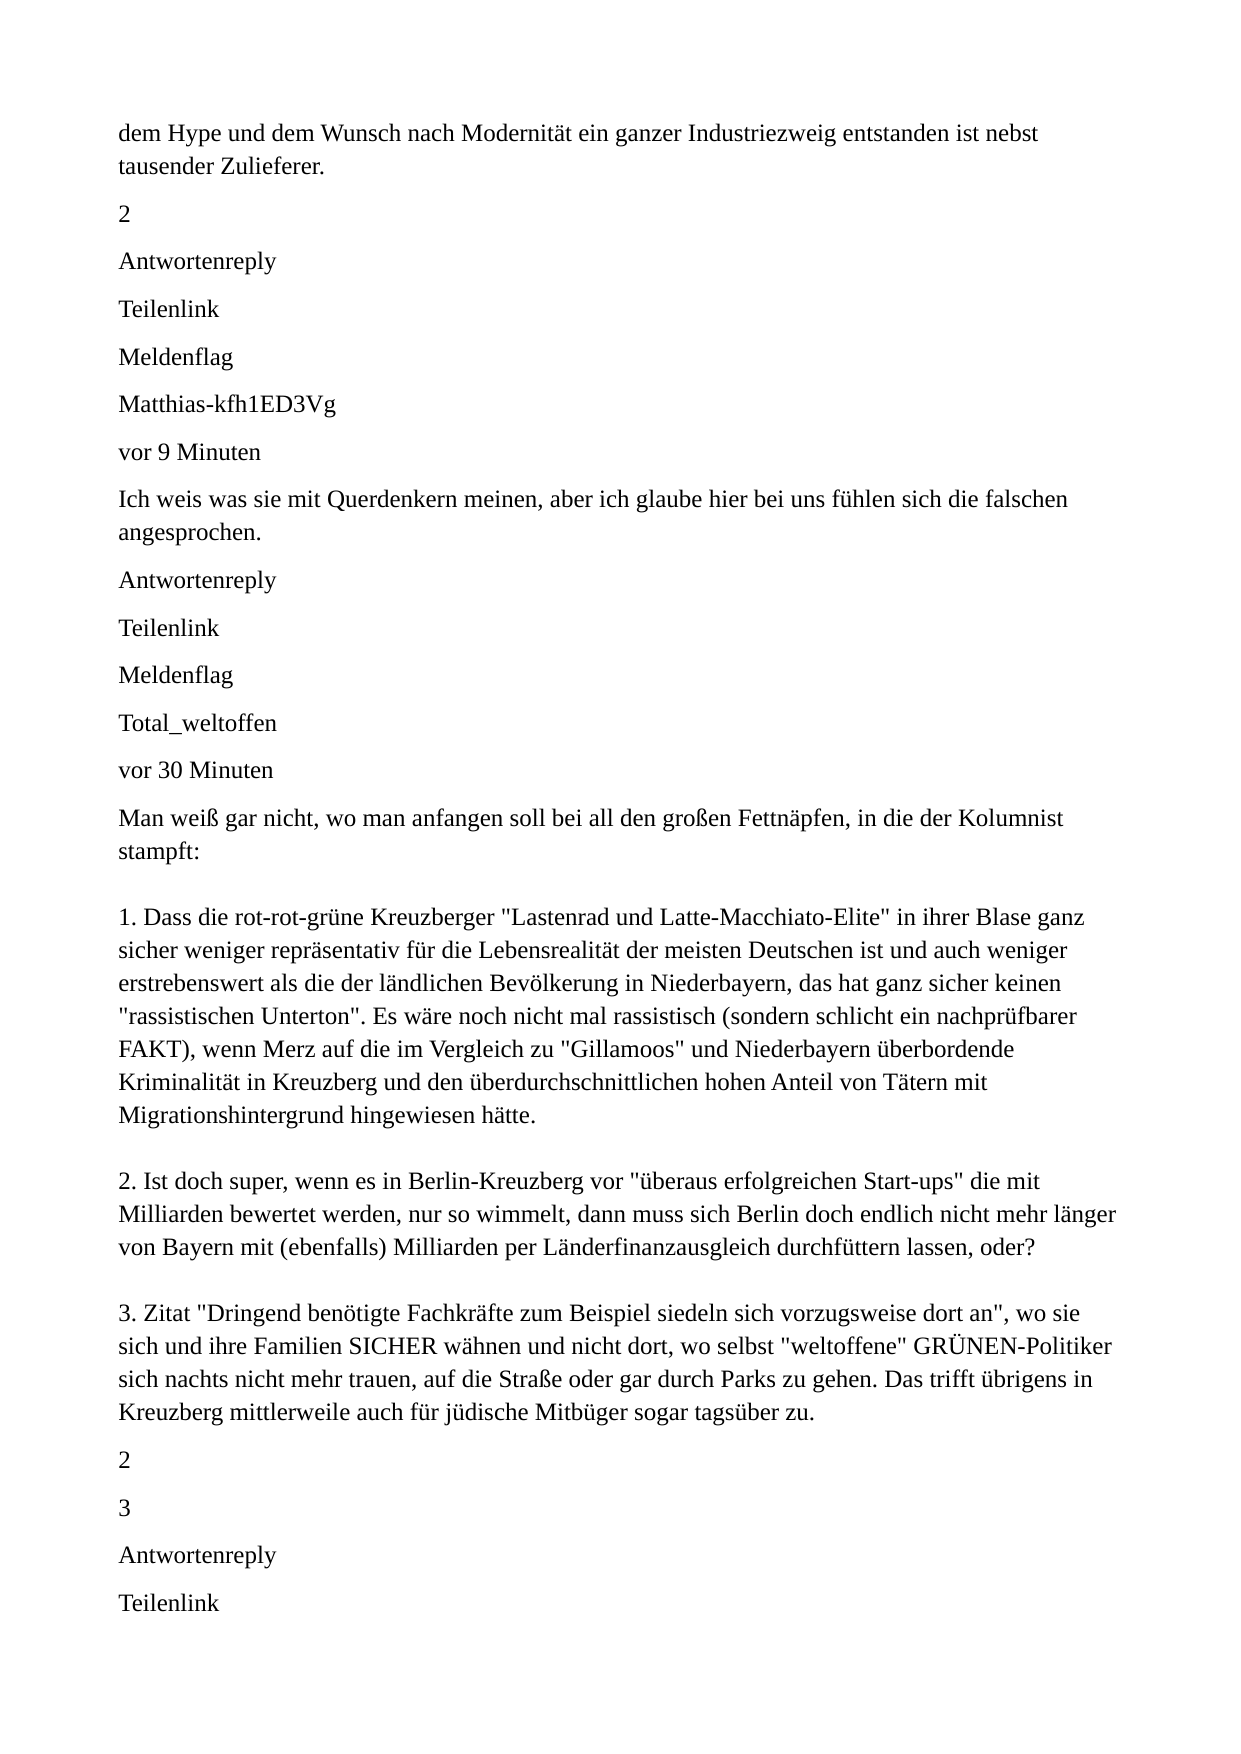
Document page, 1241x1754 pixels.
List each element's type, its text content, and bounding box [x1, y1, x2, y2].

text vor 9 Minuten [118, 437, 1122, 466]
text Teilenlink [118, 294, 1122, 323]
text Total_weltoffen [118, 708, 1122, 737]
text dem Hype und dem Wunsch nach Modernität ein ganzer Industriezweig entstanden ist nebst tausender Zulieferer. [118, 118, 1122, 180]
text Matthias-kfh1ED3Vg [118, 389, 1122, 418]
text Antwortenreply [118, 565, 1122, 594]
text Meldenflag [118, 342, 1122, 370]
text Teilenlink [118, 1588, 1122, 1617]
text Teilenlink [118, 613, 1122, 641]
text Ich weis was sie mit Querdenkern meinen, aber ich glaube hier bei uns fühlen sich die falschen angesprochen. [118, 484, 1122, 546]
text Antwortenreply [118, 1540, 1122, 1569]
text 2 [118, 1445, 1122, 1474]
text 2 [118, 199, 1122, 227]
text vor 30 Minuten [118, 755, 1122, 784]
text Antwortenreply [118, 246, 1122, 275]
text Man weiß gar nicht, wo man anfangen soll bei all den großen Fettnäpfen, in die der Kolumnist stampft: 1. Dass die rot-rot-grüne Kreuzberger "Lastenrad und Latte-Macchiato-Elite" in ihrer Blase ganz sicher weniger repräsentativ für die Lebensrealität der meisten Deutschen ist und auch weniger erstrebenswert als die der ländlichen Bevölkerung in Niederbayern, das hat ganz sicher keinen "rassistischen Unterton". Es wäre noch nicht mal rassistisch (sondern schlicht ein nachprüfbarer FAKT), wenn Merz auf die im Vergleich zu "Gillamoos" und Niederbayern überbordende Kriminalität in Kreuzberg und den überdurchschnittlichen hohen Anteil von Tätern mit Migrationshintergrund hingewiesen hätte. 2. Ist doch super, wenn es in Berlin-Kreuzberg vor "überaus erfolgreichen Start-ups" die mit Milliarden bewertet werden, nur so wimmelt, dann muss sich Berlin doch endlich nicht mehr länger von Bayern mit (ebenfalls) Milliarden per Länderfinanzausgleich durchfüttern lassen, oder? 3. Zitat "Dringend benötigte Fachkräfte zum Beispiel siedeln sich vorzugsweise dort an", wo sie sich und ihre Familien SICHER wähnen und nicht dort, wo selbst "weltoffene" GRÜNEN-Politiker sich nachts nicht mehr trauen, auf die Straße oder gar durch Parks zu gehen. Das trifft übrigens in Kreuzberg mittlerweile auch für jüdische Mitbüger sogar tagsüber zu. [118, 803, 1122, 1426]
text Meldenflag [118, 660, 1122, 689]
text 3 [118, 1493, 1122, 1521]
